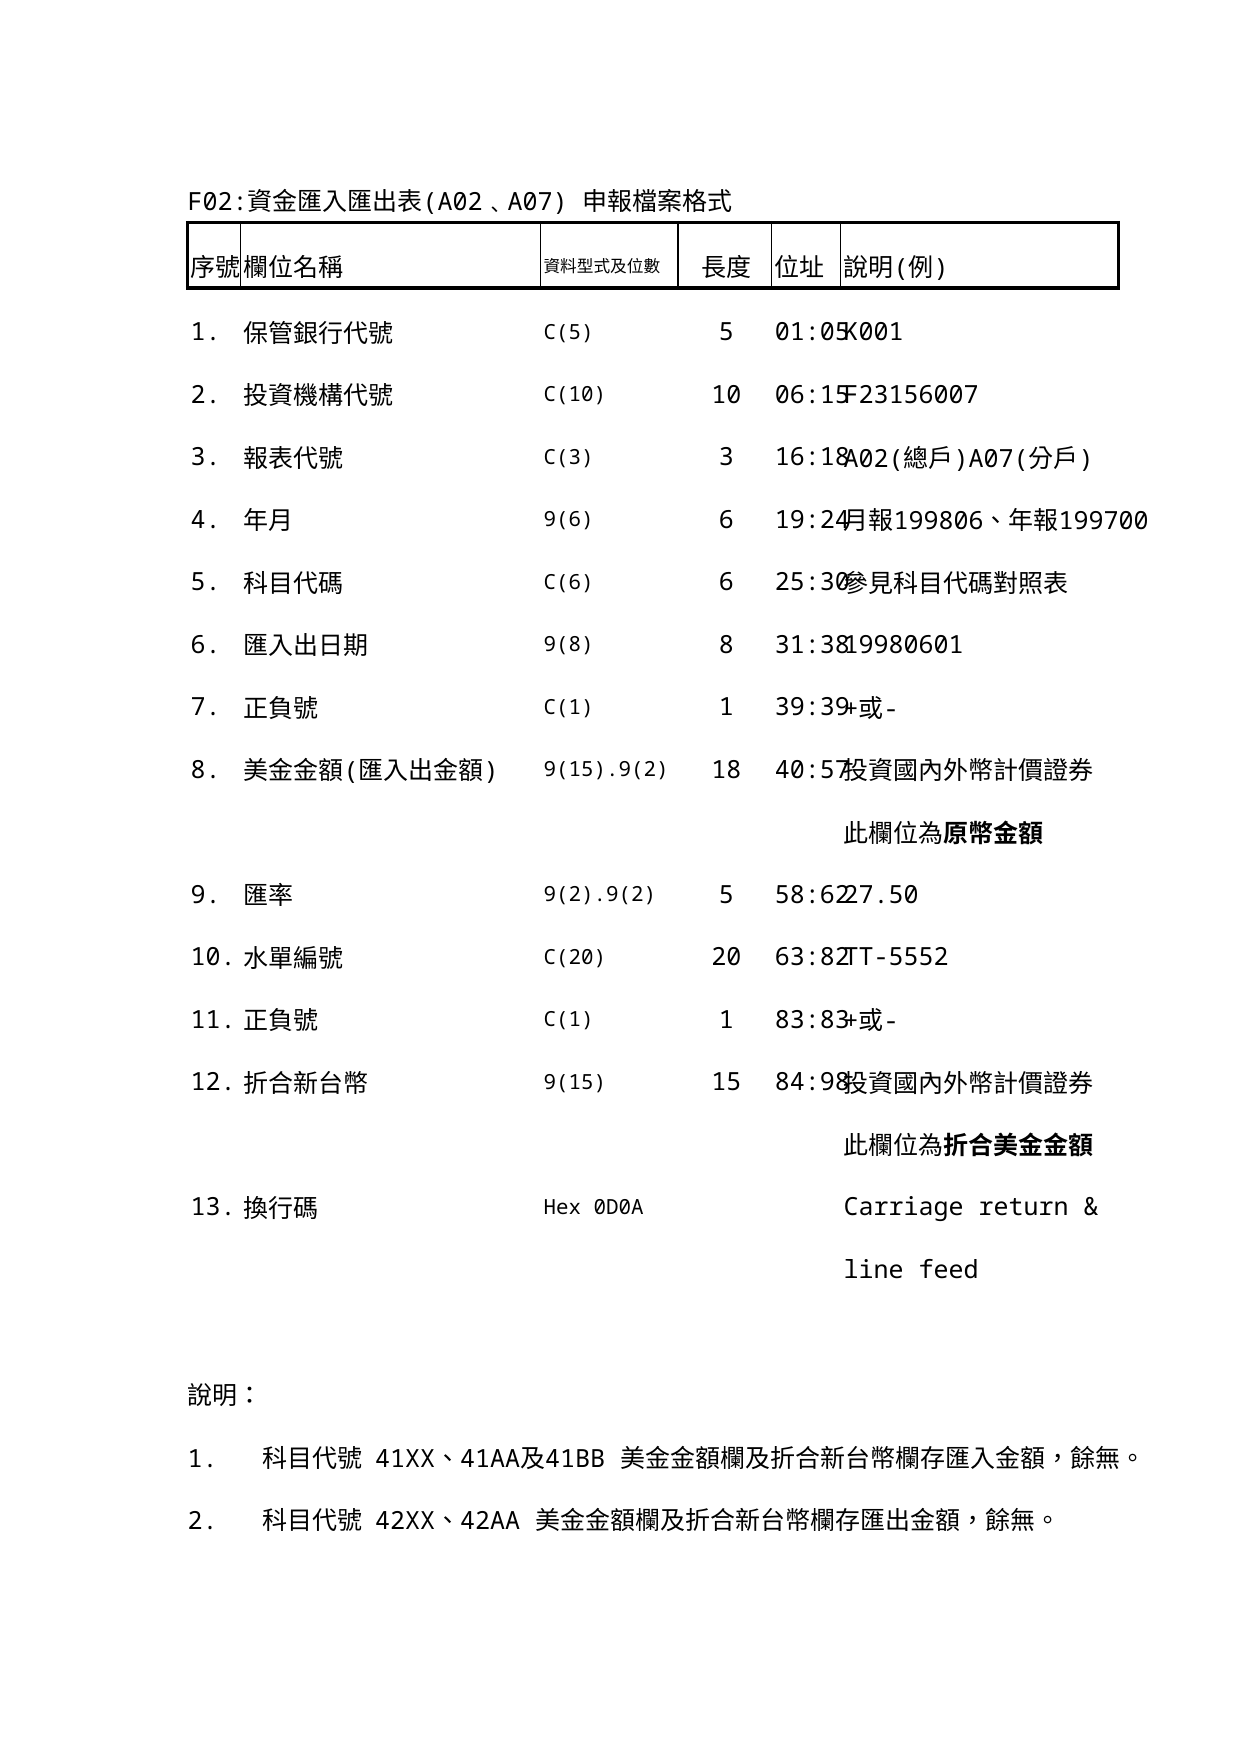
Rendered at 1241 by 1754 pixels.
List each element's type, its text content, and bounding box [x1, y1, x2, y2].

table_cell [188, 1165, 240, 1289]
table_cell 84:98 [772, 1040, 840, 1164]
table_cell 83:83 [772, 977, 840, 1039]
table_cell 20 [678, 915, 772, 977]
table_cell 6 [678, 540, 772, 602]
table_cell C(5) [540, 290, 678, 352]
table_cell [772, 1165, 840, 1289]
table_cell [188, 977, 240, 1039]
table_cell +或- [840, 977, 1118, 1039]
text 說明： [187, 1352, 1157, 1414]
table_header 說明(例) [841, 224, 1117, 286]
table_cell 投資國內外幣計價證券此欄位為折合美金金額 [840, 1040, 1118, 1164]
table_cell 31:38 [772, 602, 840, 664]
table_cell C(20) [540, 915, 678, 977]
table_cell 年月 [240, 477, 540, 539]
table_cell C(6) [540, 540, 678, 602]
table_cell 美金金額(匯入出金額) [240, 727, 540, 852]
table_cell 16:18 [772, 415, 840, 477]
table_cell A02(總戶)A07(分戶) [840, 415, 1118, 477]
table_cell 19980601 [840, 602, 1118, 664]
table_cell 5 [678, 290, 772, 352]
table_cell 8 [678, 602, 772, 664]
table_cell 參見科目代碼對照表 [840, 540, 1118, 602]
table_cell [188, 415, 240, 477]
table_cell 6 [678, 477, 772, 539]
table_cell F23156007 [840, 352, 1118, 414]
table_cell [678, 1165, 772, 1289]
list 科目代號 42XX、42AA 美金金額欄及折合新台幣欄存匯出金額，餘無。 [187, 1477, 1157, 1539]
table_cell 報表代號 [240, 415, 540, 477]
table_cell [188, 727, 240, 852]
table_cell 月報199806、年報199700 [840, 477, 1118, 539]
table_cell [188, 1040, 240, 1164]
table_cell 27.50 [840, 852, 1118, 914]
table_cell 18 [678, 727, 772, 852]
table_cell 1 [678, 977, 772, 1039]
table_cell 投資機構代號 [240, 352, 540, 414]
table_cell 5 [678, 852, 772, 914]
table_cell C(1) [540, 977, 678, 1039]
table_cell C(10) [540, 352, 678, 414]
table_cell K001 [840, 290, 1118, 352]
table_cell 9(8) [540, 602, 678, 664]
table_header 欄位名稱 [241, 224, 540, 286]
table_cell 63:82 [772, 915, 840, 977]
table_cell 3 [678, 415, 772, 477]
table_cell [188, 602, 240, 664]
table_cell 9(2).9(2) [540, 852, 678, 914]
table_cell 水單編號 [240, 915, 540, 977]
table_cell [188, 477, 240, 539]
table_cell [188, 852, 240, 914]
table_cell 換行碼 [240, 1165, 540, 1289]
list 科目代號 41XX、41AA及41BB 美金金額欄及折合新台幣欄存匯入金額，餘無。 [187, 1414, 1157, 1477]
table_cell [188, 290, 240, 352]
table_header 長度 [679, 224, 771, 286]
table_cell 9(6) [540, 477, 678, 539]
table_cell 25:30 [772, 540, 840, 602]
table_cell 投資國內外幣計價證券此欄位為原幣金額 [840, 727, 1118, 852]
table_cell [188, 540, 240, 602]
table_cell [188, 665, 240, 727]
table_cell 科目代碼 [240, 540, 540, 602]
table_cell 15 [678, 1040, 772, 1164]
table_cell Carriage return & line feed [840, 1165, 1118, 1289]
table_cell 39:39 [772, 665, 840, 727]
table_cell 正負號 [240, 977, 540, 1039]
table_cell 折合新台幣 [240, 1040, 540, 1164]
table_cell 9(15).9(2) [540, 727, 678, 852]
table_cell 匯入出日期 [240, 602, 540, 664]
table_cell 正負號 [240, 665, 540, 727]
table_cell TT-5552 [840, 915, 1118, 977]
table_cell 匯率 [240, 852, 540, 914]
table_header 序號 [189, 224, 240, 286]
table_cell Hex 0D0A [540, 1165, 678, 1289]
table_cell 01:05 [772, 290, 840, 352]
table_cell 19:24 [772, 477, 840, 539]
table_cell 保管銀行代號 [240, 290, 540, 352]
table_cell 10 [678, 352, 772, 414]
table_cell 06:15 [772, 352, 840, 414]
table_cell 1 [678, 665, 772, 727]
table_cell 40:57 [772, 727, 840, 852]
table_header 位址 [772, 224, 840, 286]
table_header 資料型式及位數 [541, 224, 677, 286]
text F02:資金匯入匯出表(A02﹑A07) 申報檔案格式 [187, 158, 1157, 221]
table_cell [188, 352, 240, 414]
table_cell +或- [840, 665, 1118, 727]
table_cell 58:62 [772, 852, 840, 914]
table_cell C(3) [540, 415, 678, 477]
table_cell 9(15) [540, 1040, 678, 1164]
table_cell C(1) [540, 665, 678, 727]
table_cell [188, 915, 240, 977]
